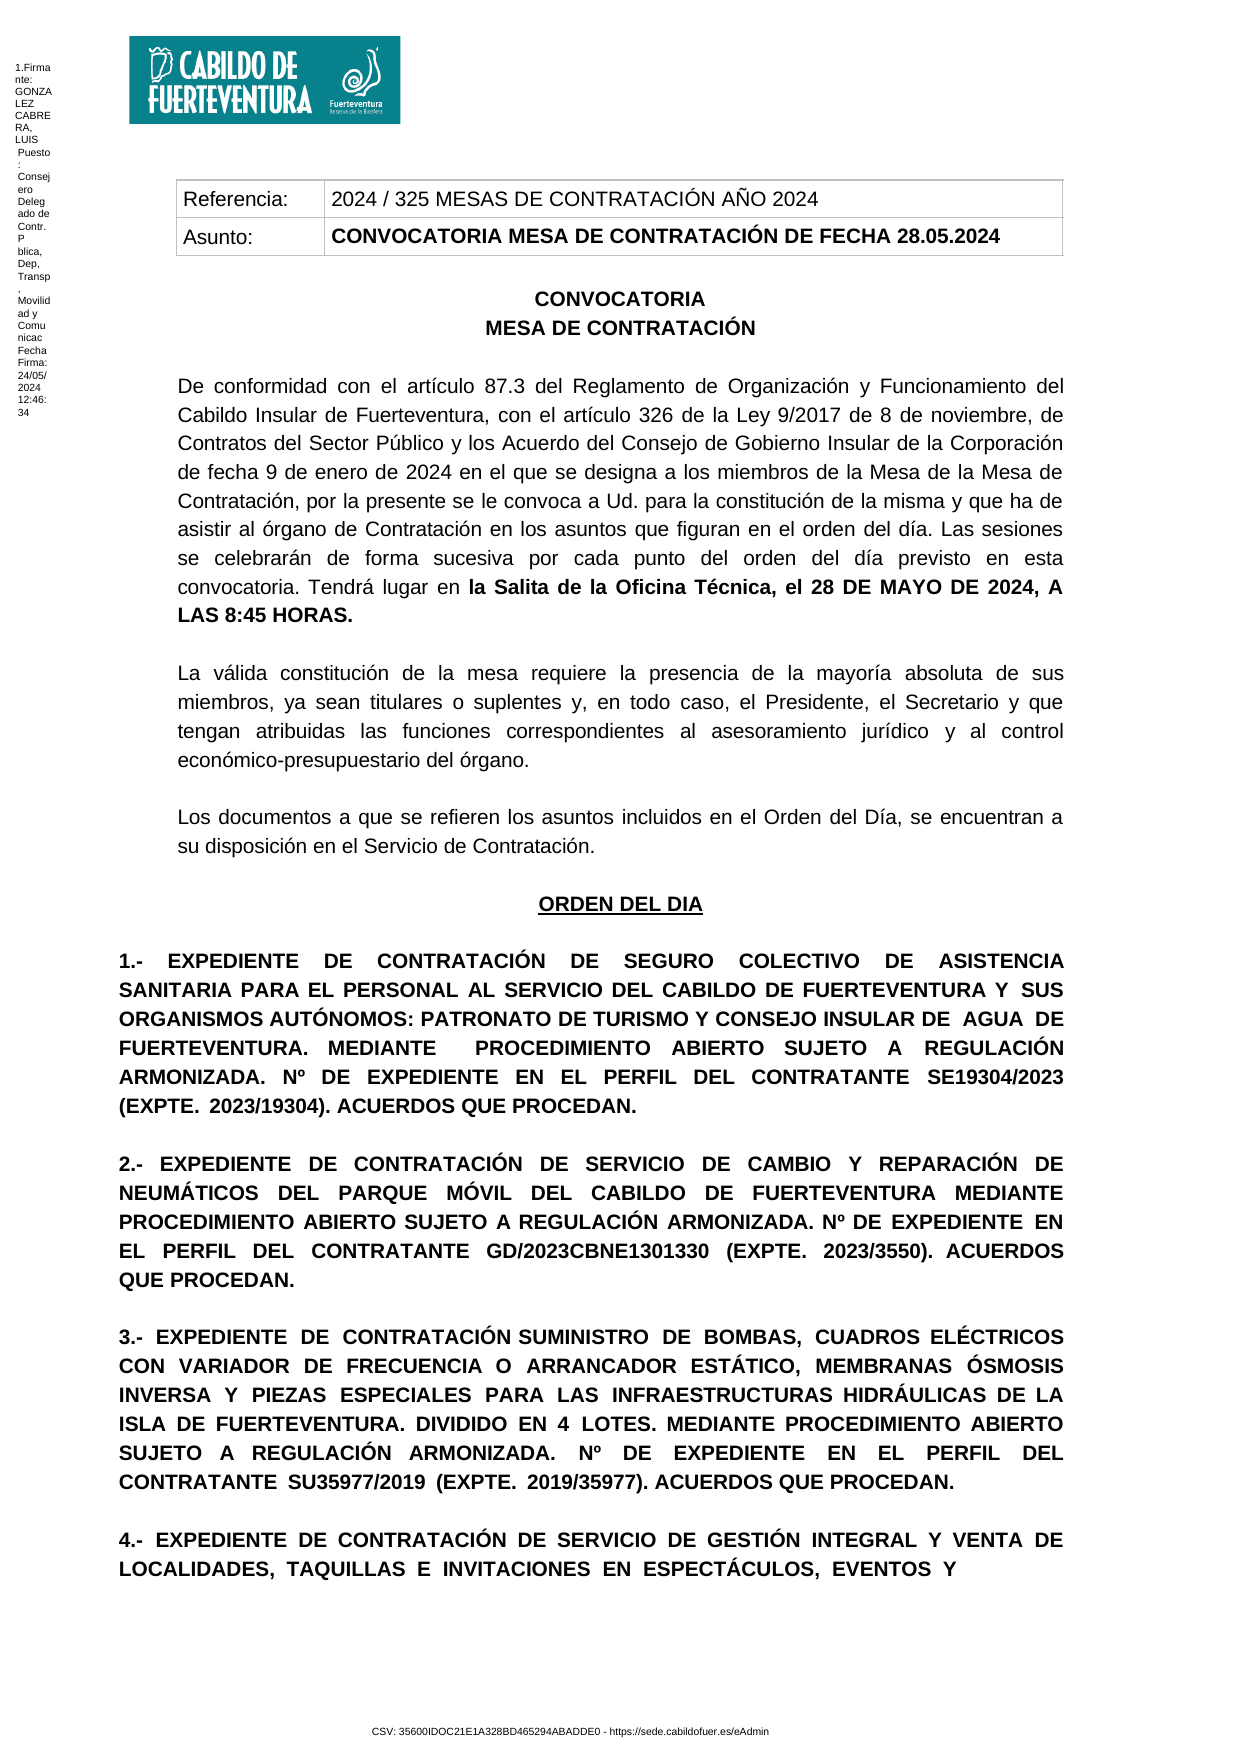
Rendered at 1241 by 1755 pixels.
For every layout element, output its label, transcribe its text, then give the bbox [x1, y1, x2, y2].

text De conformidad con el artículo 87.3 del Reglamento de Organización y Funcionamiento del Cabildo Insular de Fuerteventura, con el artículo 326 de la Ley 9/2017 de 8 de noviembre, de Contratos del Sector Público y los Acuerdo del Consejo de Gobierno Insular de la Corporación de fecha 9 de enero de 2024 en el que se designa a los miembros de la Mesa de la Mesa de Contratación, por la presente se le convoca a Ud. para la constitución de la misma y que ha de asistir al órgano de Contratación en los asuntos que figuran en el orden del día. Las sesiones se celebrarán de forma sucesiva por cada punto del orden del día previsto en esta convocatoria. Tendrá lugar en la Salita de la Oficina Técnica, el 28 DE MAYO DE 2024, A LAS 8:45 HORAS. [177, 374, 1064, 627]
text CONVOCATORIA MESA DE CONTRATACIÓN [485, 287, 756, 340]
text 1.- EXPEDIENTE DE CONTRATACIÓN DE SEGURO COLECTIVO DE ASISTENCIA SANITARIA PARA EL PERSONAL AL SERVICIO DEL CABILDO DE FUERTEVENTURA Y SUS ORGANISMOS AUTÓNOMOS: PATRONATO DE TURISMO Y CONSEJO INSULAR DE AGUA DE FUERTEVENTURA. MEDIANTE PROCEDIMIENTO ABIERTO SUJETO A REGULACIÓN ARMONIZADA. Nº DE EXPEDIENTE EN EL PERFIL DEL CONTRATANTE SE19304/2023 (EXPTE. 2023/19304). ACUERDOS QUE PROCEDAN. [119, 949, 1064, 1118]
text 3.- EXPEDIENTE DE CONTRATACIÓN SUMINISTRO DE BOMBAS, CUADROS ELÉCTRICOS CON VARIADOR DE FRECUENCIA O ARRANCADOR ESTÁTICO, MEMBRANAS ÓSMOSIS INVERSA Y PIEZAS ESPECIALES PARA LAS INFRAESTRUCTURAS HIDRÁULICAS DE LA ISLA DE FUERTEVENTURA. DIVIDIDO EN 4 LOTES. MEDIANTE PROCEDIMIENTO ABIERTO SUJETO A REGULACIÓN ARMONIZADA. Nº DE EXPEDIENTE EN EL PERFIL DEL CONTRATANTE SU35977/2019 (EXPTE. 2019/35977). ACUERDOS QUE PROCEDAN. [119, 1325, 1064, 1494]
table_cell CONVOCATORIA MESA DE CONTRATACIÓN DE FECHA 28.05.2024 [325, 218, 1062, 254]
text 2.- EXPEDIENTE DE CONTRATACIÓN DE SERVICIO DE CAMBIO Y REPARACIÓN DE NEUMÁTICOS DEL PARQUE MÓVIL DEL CABILDO DE FUERTEVENTURA MEDIANTE PROCEDIMIENTO ABIERTO SUJETO A REGULACIÓN ARMONIZADA. Nº DE EXPEDIENTE EN EL PERFIL DEL CONTRATANTE GD/2023CBNE1301330 (EXPTE. 2023/3550). ACUERDOS QUE PROCEDAN. [119, 1152, 1064, 1291]
text La válida constitución de la mesa requiere la presencia de la mayoría absoluta de sus miembros, ya sean titulares o suplentes y, en todo caso, el Presidente, el Secretario y que tengan atribuidas las funciones correspondientes al asesoramiento jurídico y al control económico-presupuestario del órgano. [177, 661, 1064, 772]
text Los documentos a que se refieren los asuntos incluidos en el Orden del Día, se encuentran a su disposición en el Servicio de Contratación. [177, 805, 1064, 858]
text Puesto: Consejero Delegado de Contr. P blica, Dep, Transp, Movilidad y Comunicac Fecha Firma: 24/05/2024 12:46:34 [18, 146, 51, 418]
table_header Referencia: [177, 181, 324, 217]
text 4.- EXPEDIENTE DE CONTRATACIÓN DE SERVICIO DE GESTIÓN INTEGRAL Y VENTA DE LOCALIDADES, TAQUILLAS E INVITACIONES EN ESPECTÁCULOS, EVENTOS Y [119, 1528, 1064, 1581]
text ORDEN DEL DIA [119, 892, 1123, 916]
table_cell Asunto: [177, 218, 324, 254]
text 1.Firmante: GONZALEZ CABRERA, LUIS [15, 62, 52, 146]
table_header 2024 / 325 MESAS DE CONTRATACIÓN AÑO 2024 [325, 181, 1062, 217]
